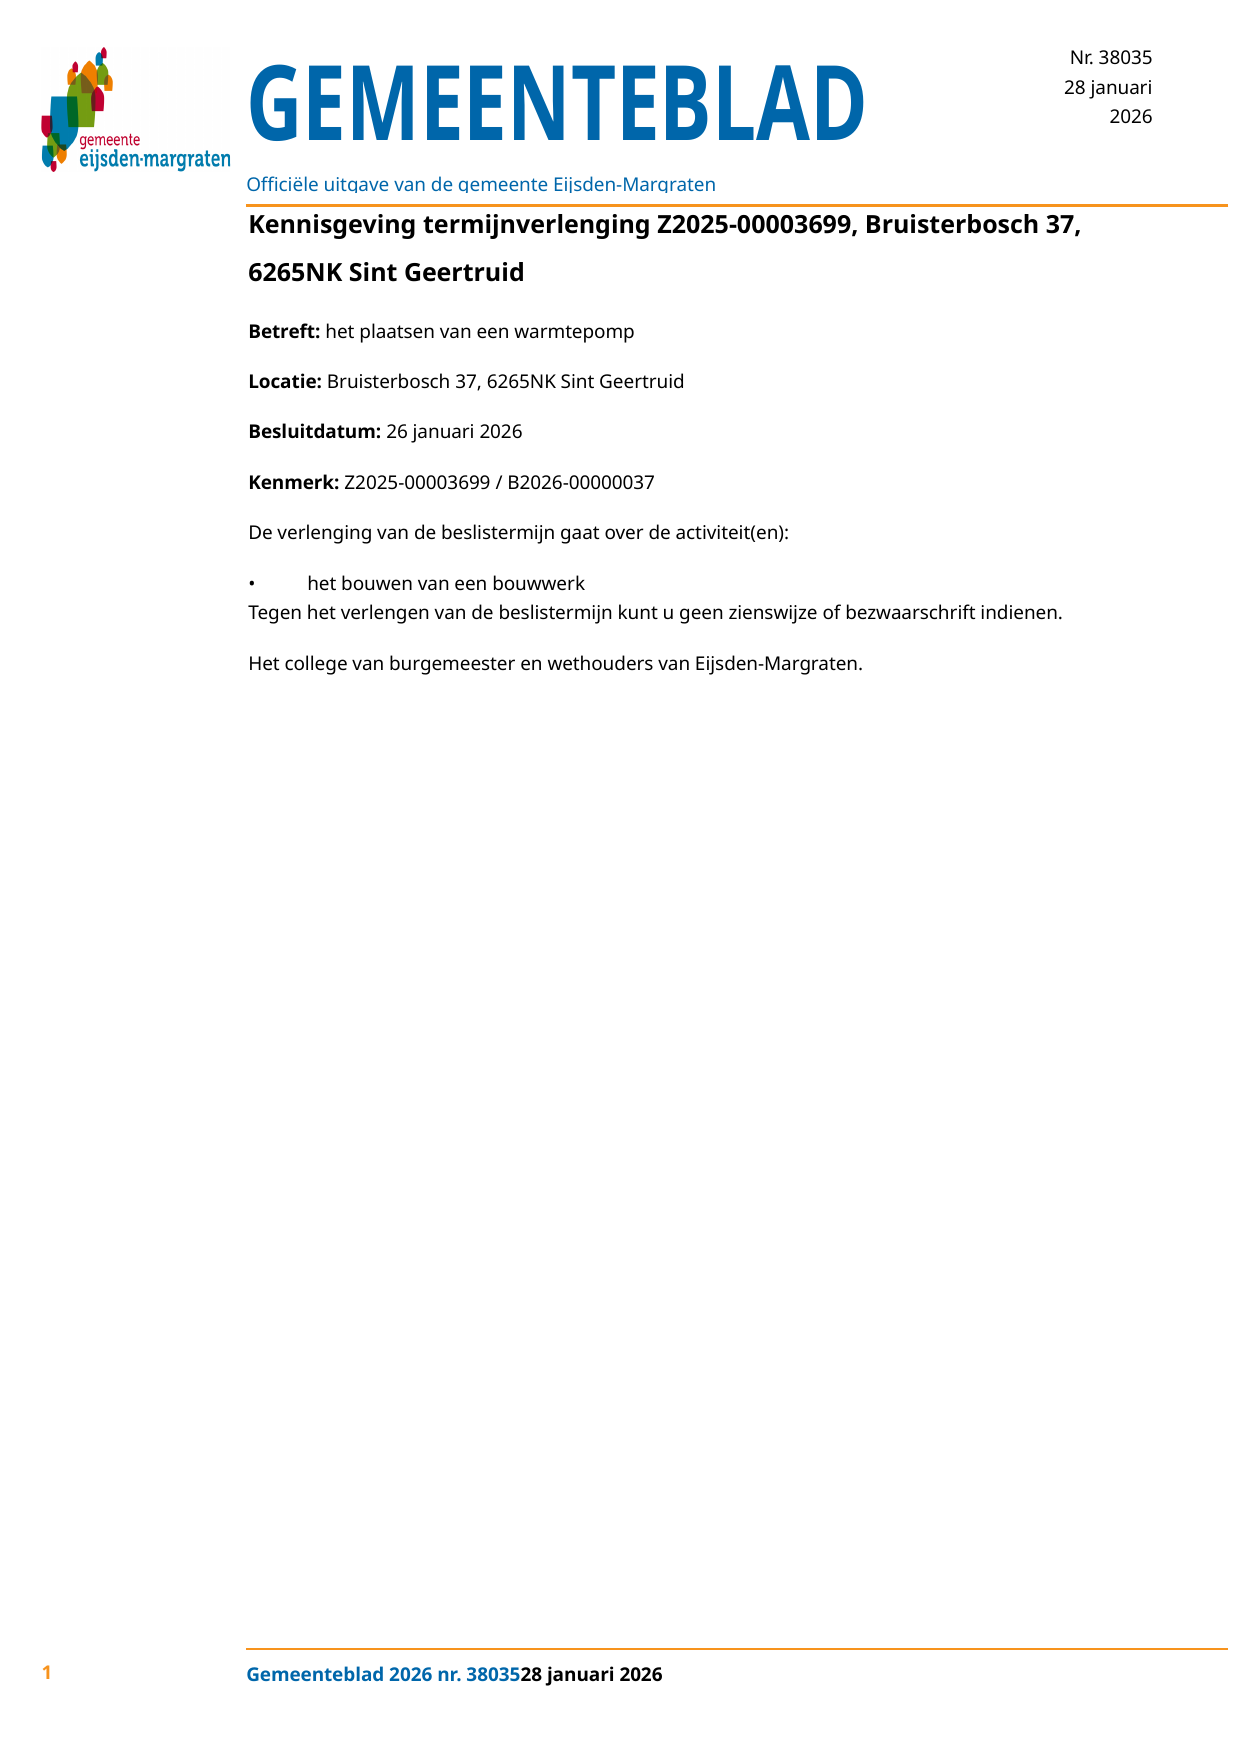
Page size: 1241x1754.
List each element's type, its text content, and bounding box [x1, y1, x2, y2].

list het bouwen van een bouwwerk [248, 570, 1152, 596]
picture [41, 47, 231, 172]
text Tegen het verlengen van de beslistermijn kunt u geen zienswijze of bezwaarschrift indienen. [248, 599, 1152, 625]
text Besluitdatum: 26 januari 2026 [248, 419, 1152, 444]
text Het college van burgemeester en wethouders van Eijsden-Margraten. [248, 650, 1152, 676]
text Locatie: Bruisterbosch 37, 6265NK Sint Geertruid [248, 368, 1152, 394]
text Betreft: het plaatsen van een warmtepomp [248, 318, 1152, 344]
text De verlenging van de beslistermijn gaat over de activiteit(en): [248, 519, 1152, 545]
text Kennisgeving termijnverlenging Z2025-00003699, Bruisterbosch 37, 6265NK Sint Geertruid [248, 207, 1152, 288]
text Kenmerk: Z2025-00003699 / B2026-00000037 [248, 469, 1152, 495]
